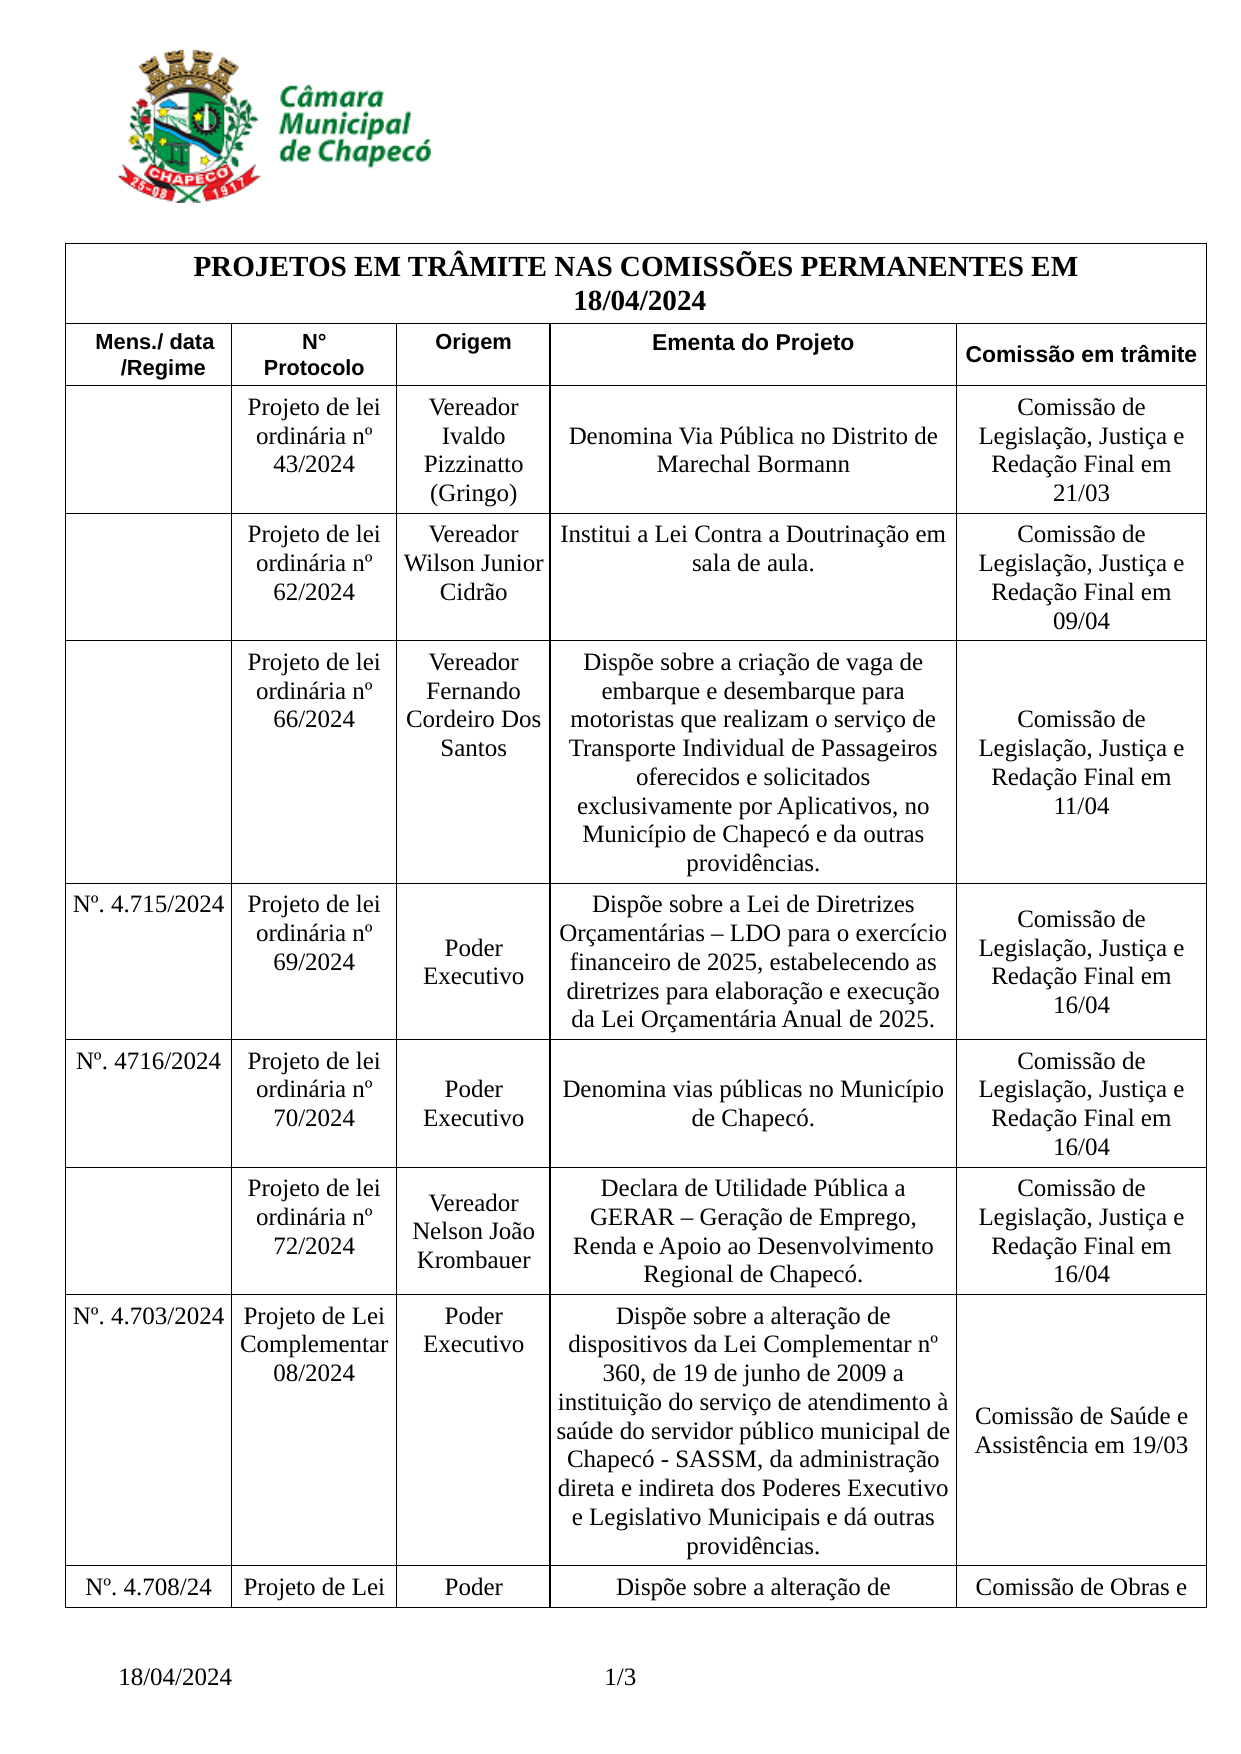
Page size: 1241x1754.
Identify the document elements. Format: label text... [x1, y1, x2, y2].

table_cell Vereador Wilson Junior Cidrão [397, 514, 549, 640]
table_cell Projeto de Lei [232, 1566, 396, 1607]
table_cell Poder Executivo [397, 1040, 549, 1167]
table_cell [66, 386, 231, 513]
table_cell Comissão de Legislação, Justiça e Redação Final em 11/04 [957, 641, 1206, 883]
table_cell Mens./ data /Regime [66, 324, 231, 385]
table_cell Projeto de lei ordinária nº 72/2024 [232, 1168, 396, 1294]
table_cell [66, 1168, 231, 1294]
table_cell Comissão de Saúde e Assistência em 19/03 [957, 1295, 1206, 1565]
picture [118, 50, 431, 203]
table_cell Comissão de Legislação, Justiça e Redação Final em 16/04 [957, 884, 1206, 1039]
table_cell Projeto de lei ordinária nº 43/2024 [232, 386, 396, 513]
table_cell Projeto de lei ordinária nº 69/2024 [232, 884, 396, 1039]
table_cell Vereador Nelson João Krombauer [397, 1168, 549, 1294]
table_cell Dispõe sobre a alteração de [551, 1566, 956, 1607]
table_cell Institui a Lei Contra a Doutrinação em sala de aula. [551, 514, 956, 640]
table_cell Nº. 4.703/2024 [66, 1295, 231, 1565]
table_cell [66, 641, 231, 883]
table_cell Declara de Utilidade Pública a GERAR – Geração de Emprego, Renda e Apoio ao Desenvolvimento Regional de Chapecó. [551, 1168, 956, 1294]
table_cell N° Protocolo [232, 324, 396, 385]
table_cell Nº. 4.708/24 [66, 1566, 231, 1607]
table_cell Denomina vias públicas no Município de Chapecó. [551, 1040, 956, 1167]
table_cell Projeto de Lei Complementar 08/2024 [232, 1295, 396, 1565]
table_cell Comissão de Legislação, Justiça e Redação Final em 09/04 [957, 514, 1206, 640]
table_cell Vereador Fernando Cordeiro Dos Santos [397, 641, 549, 883]
table_cell Dispõe sobre a alteração de dispositivos da Lei Complementar nº 360, de 19 de junho de 2009 a instituição do serviço de atendimento à saúde do servidor público municipal de Chapecó - SASSM, da administração direta e indireta dos Poderes Executivo e Legislativo Municipais e dá outras providências. [551, 1295, 956, 1565]
table_cell Comissão de Legislação, Justiça e Redação Final em 16/04 [957, 1040, 1206, 1167]
table_cell Comissão em trâmite [957, 324, 1206, 385]
table_cell Dispõe sobre a criação de vaga de embarque e desembarque para motoristas que realizam o serviço de Transporte Individual de Passageiros oferecidos e solicitados exclusivamente por Aplicativos, no Município de Chapecó e da outras providências. [551, 641, 956, 883]
table_cell Ementa do Projeto [551, 324, 956, 385]
table_cell Comissão de Legislação, Justiça e Redação Final em 16/04 [957, 1168, 1206, 1294]
table_cell Comissão de Obras e [957, 1566, 1206, 1607]
table_cell Poder Executivo [397, 884, 549, 1039]
table_cell Comissão de Legislação, Justiça e Redação Final em 21/03 [957, 386, 1206, 513]
table_cell Denomina Via Pública no Distrito de Marechal Bormann [551, 386, 956, 513]
table_cell Projeto de lei ordinária nº 62/2024 [232, 514, 396, 640]
table_cell Nº. 4716/2024 [66, 1040, 231, 1167]
table_header PROJETOS EM TRÂMITE NAS COMISSÕES PERMANENTES EM 18/04/2024 [66, 244, 1206, 322]
table_cell Poder [397, 1566, 549, 1607]
table_cell Poder Executivo [397, 1295, 549, 1565]
table_cell Projeto de lei ordinária nº 70/2024 [232, 1040, 396, 1167]
table_cell Origem [397, 324, 549, 385]
table_cell Vereador Ivaldo Pizzinatto (Gringo) [397, 386, 549, 513]
table_cell Projeto de lei ordinária nº 66/2024 [232, 641, 396, 883]
table_cell [66, 514, 231, 640]
table_cell Nº. 4.715/2024 [66, 884, 231, 1039]
table_cell Dispõe sobre a Lei de Diretrizes Orçamentárias – LDO para o exercício financeiro de 2025, estabelecendo as diretrizes para elaboração e execução da Lei Orçamentária Anual de 2025. [551, 884, 956, 1039]
